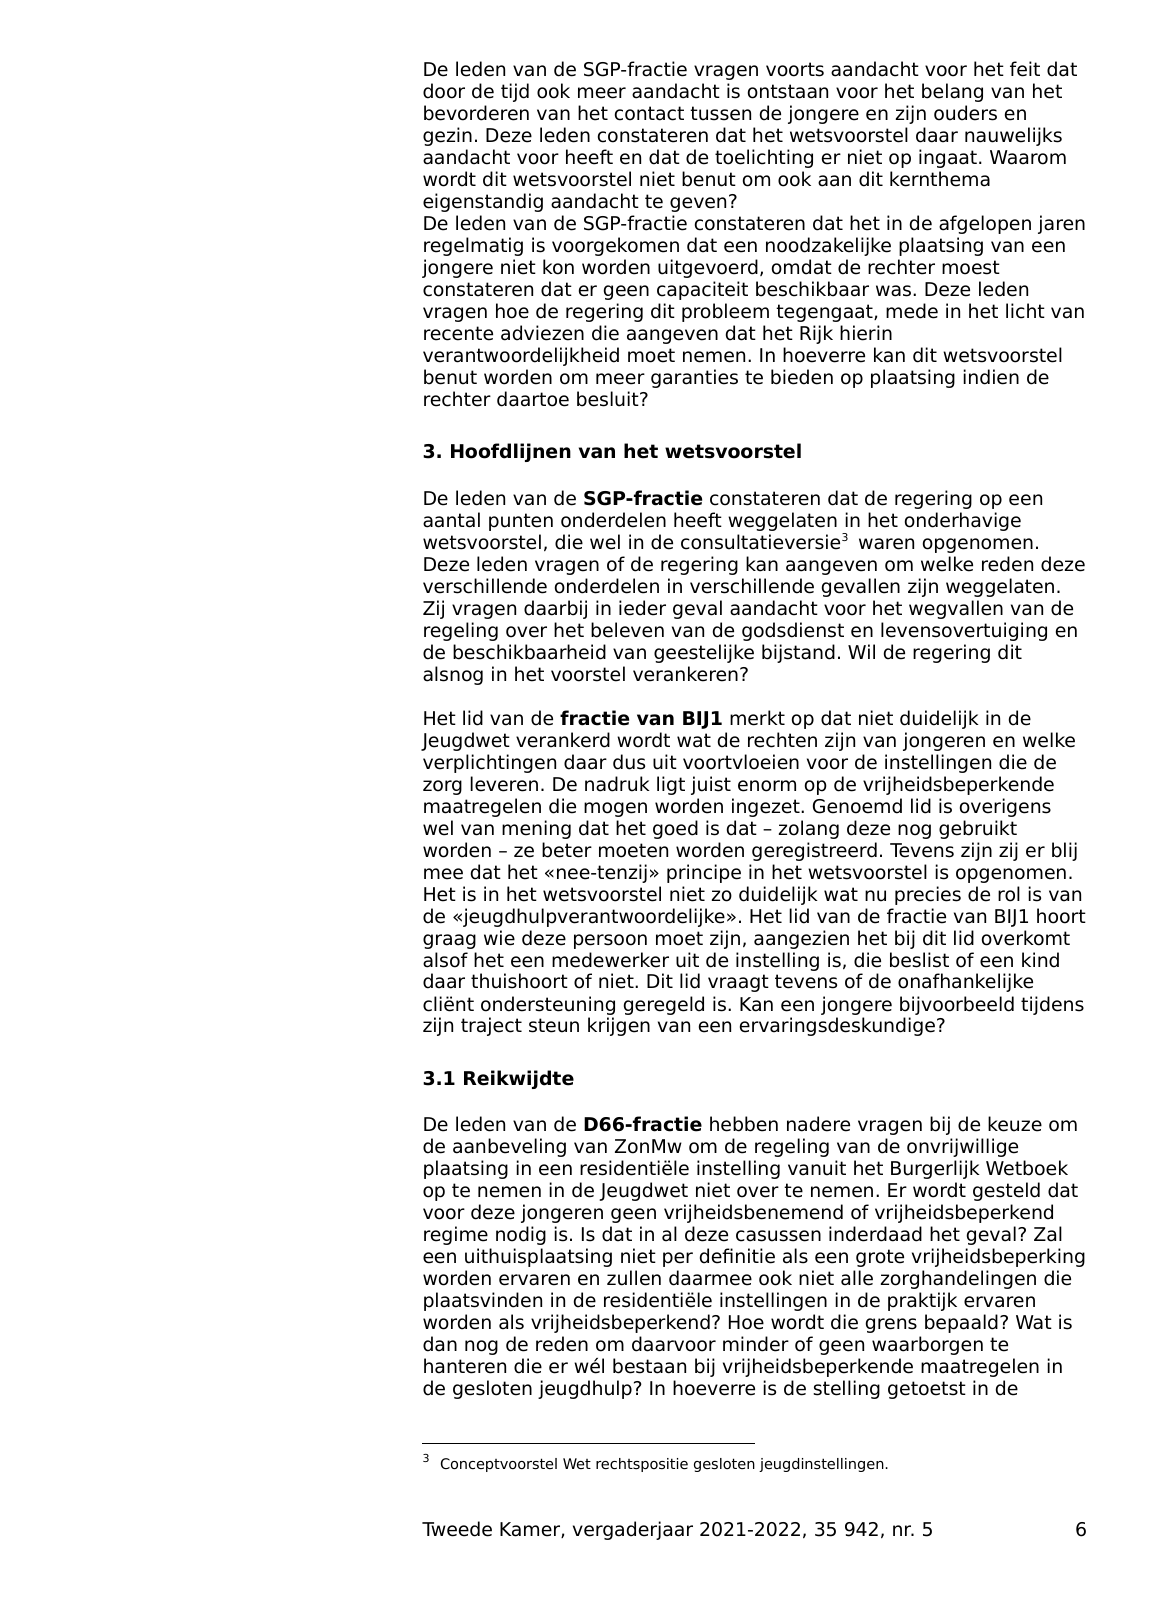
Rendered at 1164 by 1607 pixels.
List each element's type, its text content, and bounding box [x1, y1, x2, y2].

text Conceptvoorstel Wet rechtspositie gesloten jeugdinstellingen. [422, 1452, 1087, 1474]
text De leden van de SGP-fractie constateren dat de regering op een aantal punten onderdelen heeft weggelaten in het onderhavige wetsvoorstel, die wel in de consultatieversie waren opgenomen. Deze leden vragen of de regering kan aangeven om welke reden deze verschillende onderdelen in verschillende gevallen zijn weggelaten. Zij vragen daarbij in ieder geval aandacht voor het wegvallen van de regeling over het beleven van de godsdienst en levensovertuiging en de beschikbaarheid van geestelijke bijstand. Wil de regering dit alsnog in het voorstel verankeren? [422, 488, 1087, 686]
text Het is in het wetsvoorstel niet zo duidelijk wat nu precies de rol is van de «jeugdhulpverantwoordelijke». Het lid van de fractie van BIJ1 hoort graag wie deze persoon moet zijn, aangezien het bij dit lid overkomt alsof het een medewerker uit de instelling is, die beslist of een kind daar thuishoort of niet. Dit lid vraagt tevens of de onafhankelijke cliënt ondersteuning geregeld is. Kan een jongere bijvoorbeeld tijdens zijn traject steun krijgen van een ervaringsdeskundige? [422, 883, 1087, 1037]
subtitle 3.1 Reikwijdte [422, 1067, 1087, 1089]
text De leden van de SGP-fractie vragen voorts aandacht voor het feit dat door de tijd ook meer aandacht is ontstaan voor het belang van het bevorderen van het contact tussen de jongere en zijn ouders en gezin. Deze leden constateren dat het wetsvoorstel daar nauwelijks aandacht voor heeft en dat de toelichting er niet op ingaat. Waarom wordt dit wetsvoorstel niet benut om ook aan dit kernthema eigenstandig aandacht te geven? [422, 59, 1087, 213]
text De leden van de D66-fractie hebben nadere vragen bij de keuze om de aanbeveling van ZonMw om de regeling van de onvrijwillige plaatsing in een residentiële instelling vanuit het Burgerlijk Wetboek op te nemen in de Jeugdwet niet over te nemen. Er wordt gesteld dat voor deze jongeren geen vrijheidsbenemend of vrijheidsbeperkend regime nodig is. Is dat in al deze casussen inderdaad het geval? Zal een uithuisplaatsing niet per definitie als een grote vrijheidsbeperking worden ervaren en zullen daarmee ook niet alle zorghandelingen die plaatsvinden in de residentiële instellingen in de praktijk ervaren worden als vrijheidsbeperkend? Hoe wordt die grens bepaald? Wat is dan nog de reden om daarvoor minder of geen waarborgen te hanteren die er wél bestaan bij vrijheidsbeperkende maatregelen in de gesloten jeugdhulp? In hoeverre is de stelling getoetst in de [422, 1114, 1087, 1400]
text De leden van de SGP-fractie constateren dat het in de afgelopen jaren regelmatig is voorgekomen dat een noodzakelijke plaatsing van een jongere niet kon worden uitgevoerd, omdat de rechter moest constateren dat er geen capaciteit beschikbaar was. Deze leden vragen hoe de regering dit probleem tegengaat, mede in het licht van recente adviezen die aangeven dat het Rijk hierin verantwoordelijkheid moet nemen. In hoeverre kan dit wetsvoorstel benut worden om meer garanties te bieden op plaatsing indien de rechter daartoe besluit? [422, 213, 1087, 411]
subtitle 3. Hoofdlijnen van het wetsvoorstel [422, 441, 1087, 463]
text Het lid van de fractie van BIJ1 merkt op dat niet duidelijk in de Jeugdwet verankerd wordt wat de rechten zijn van jongeren en welke verplichtingen daar dus uit voortvloeien voor de instellingen die de zorg leveren. De nadruk ligt juist enorm op de vrijheidsbeperkende maatregelen die mogen worden ingezet. Genoemd lid is overigens wel van mening dat het goed is dat – zolang deze nog gebruikt worden – ze beter moeten worden geregistreerd. Tevens zijn zij er blij mee dat het «nee-tenzij» principe in het wetsvoorstel is opgenomen. [422, 708, 1087, 883]
